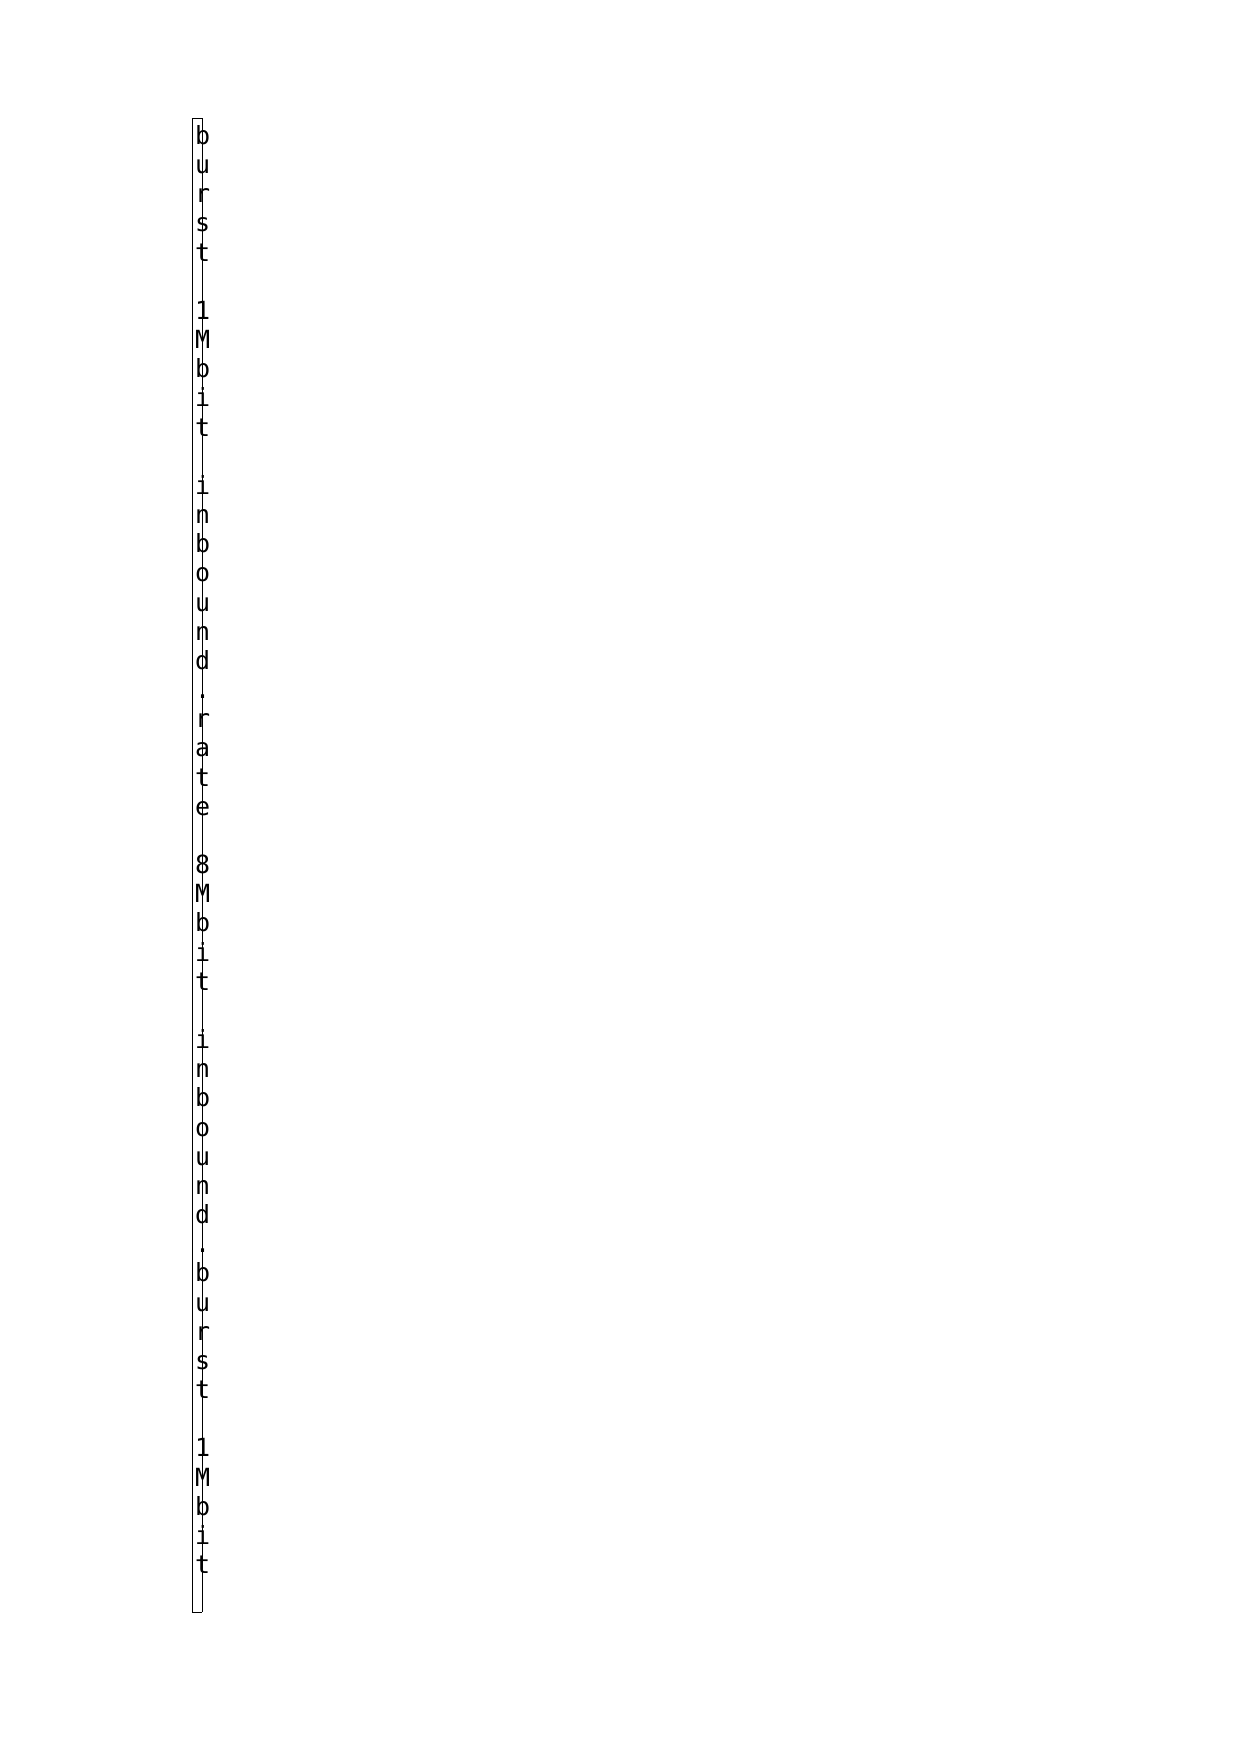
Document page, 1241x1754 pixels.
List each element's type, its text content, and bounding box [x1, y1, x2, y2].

table_header rg1 tbf rate 1Mbit burst 1Mbit inbound.rate 8Mbit inbound.burst 1Mbit quota 100MB report rg2 tbf rate 8Mbit burst 1Mbit inbound.rate 8Mbit inbound.burst 1Mbit quota 1GB block [193, 119, 202, 1612]
